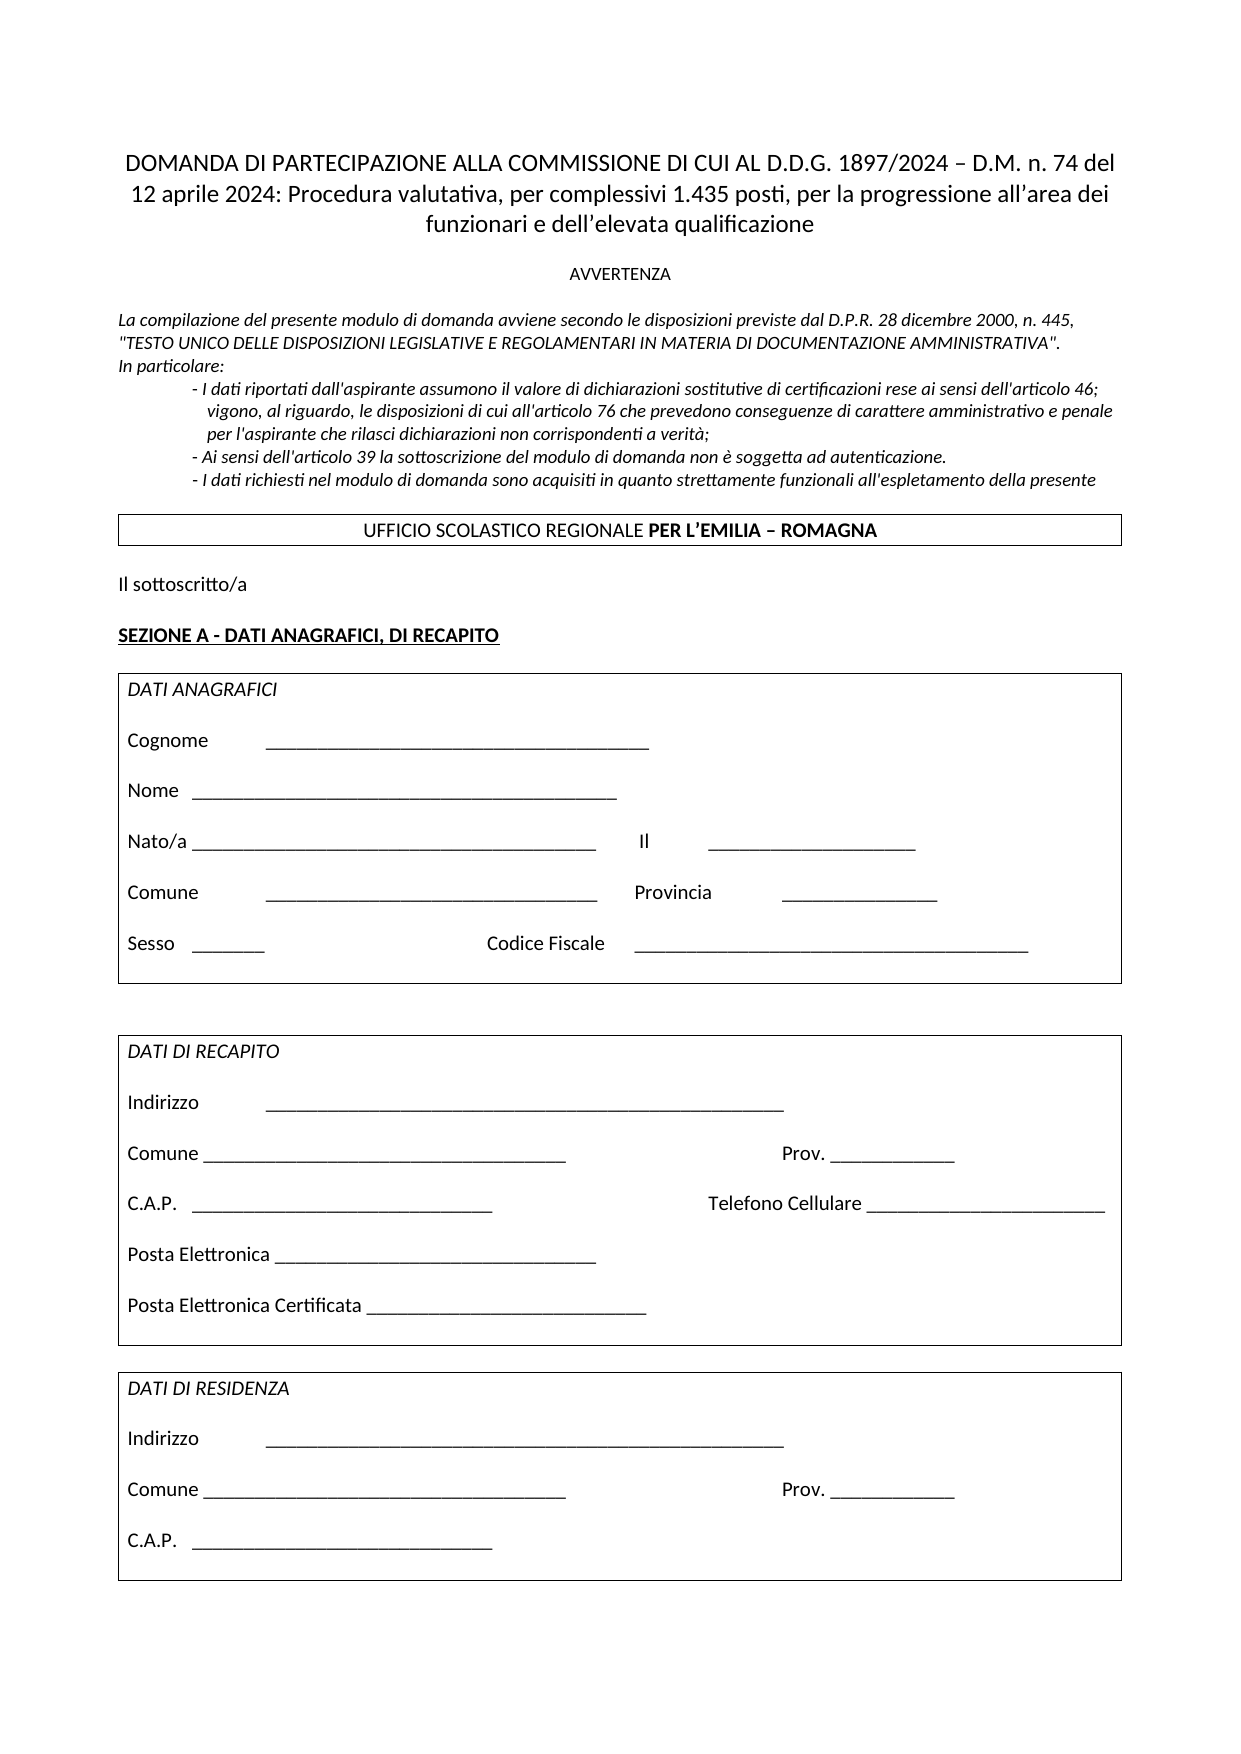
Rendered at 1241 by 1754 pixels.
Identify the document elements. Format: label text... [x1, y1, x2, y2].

text DATI DI RESIDENZA [119, 1373, 1121, 1400]
text Indirizzo __________________________________________________ [119, 1086, 1121, 1114]
text C.A.P. _____________________________ Telefono Cellulare _______________________ [119, 1187, 1121, 1216]
text Posta Elettronica Certificata ___________________________ [119, 1289, 1121, 1318]
text - I dati riportati dall'aspirante assumono il valore di dichiarazioni sostitutive di certificazioni rese ai sensi dell'articolo 46; [192, 377, 1122, 399]
text "TESTO UNICO DELLE DISPOSIZIONI LEGISLATIVE E REGOLAMENTARI IN MATERIA DI DOCUMENTAZIONE AMMINISTRATIVA". [118, 331, 1122, 354]
text C.A.P. _____________________________ [119, 1524, 1121, 1553]
text Nome _________________________________________ [119, 774, 1121, 803]
text La compilazione del presente modulo di domanda avviene secondo le disposizioni previste dal D.P.R. 28 dicembre 2000, n. 445, [118, 308, 1122, 331]
text DOMANDA DI PARTECIPAZIONE ALLA COMMISSIONE DI CUI AL D.D.G. 1897/2024 – D.M. n. 74 del 12 aprile 2024: Procedura valutativa, per complessivi 1.435 posti, per la progressione all’area dei funzionari e dell’elevata qualificazione [118, 148, 1122, 239]
text In particolare: [118, 354, 1122, 377]
text per l'aspirante che rilasci dichiarazioni non corrispondenti a verità; [207, 422, 1122, 445]
text Comune ___________________________________ Prov. ____________ [119, 1473, 1121, 1502]
text Indirizzo __________________________________________________ [119, 1422, 1121, 1451]
text Comune ___________________________________ Prov. ____________ [119, 1137, 1121, 1165]
text Sesso _______ Codice Fiscale ______________________________________ [119, 927, 1121, 956]
text Nato/a _______________________________________ Il ____________________ [119, 825, 1121, 854]
text Posta Elettronica _______________________________ [119, 1238, 1121, 1267]
text AVVERTENZA [118, 262, 1122, 285]
text UFFICIO SCOLASTICO REGIONALE PER L’EMILIA – ROMAGNA [119, 515, 1121, 545]
text Cognome _____________________________________ [119, 724, 1121, 752]
text - Ai sensi dell'articolo 39 la sottoscrizione del modulo di domanda non è soggetta ad autenticazione. [192, 445, 1122, 468]
text - I dati richiesti nel modulo di domanda sono acquisiti in quanto strettamente funzionali all'espletamento della presente [192, 468, 1122, 491]
text DATI ANAGRAFICI [119, 674, 1121, 701]
text vigono, al riguardo, le disposizioni di cui all'articolo 76 che prevedono conseguenze di carattere amministrativo e penale [207, 399, 1122, 422]
text SEZIONE A - DATI ANAGRAFICI, DI RECAPITO [118, 622, 1122, 647]
text Il sottoscritto/a [118, 571, 1122, 597]
text Comune ________________________________ Provincia _______________ [119, 876, 1121, 905]
text DATI DI RECAPITO [119, 1036, 1121, 1063]
